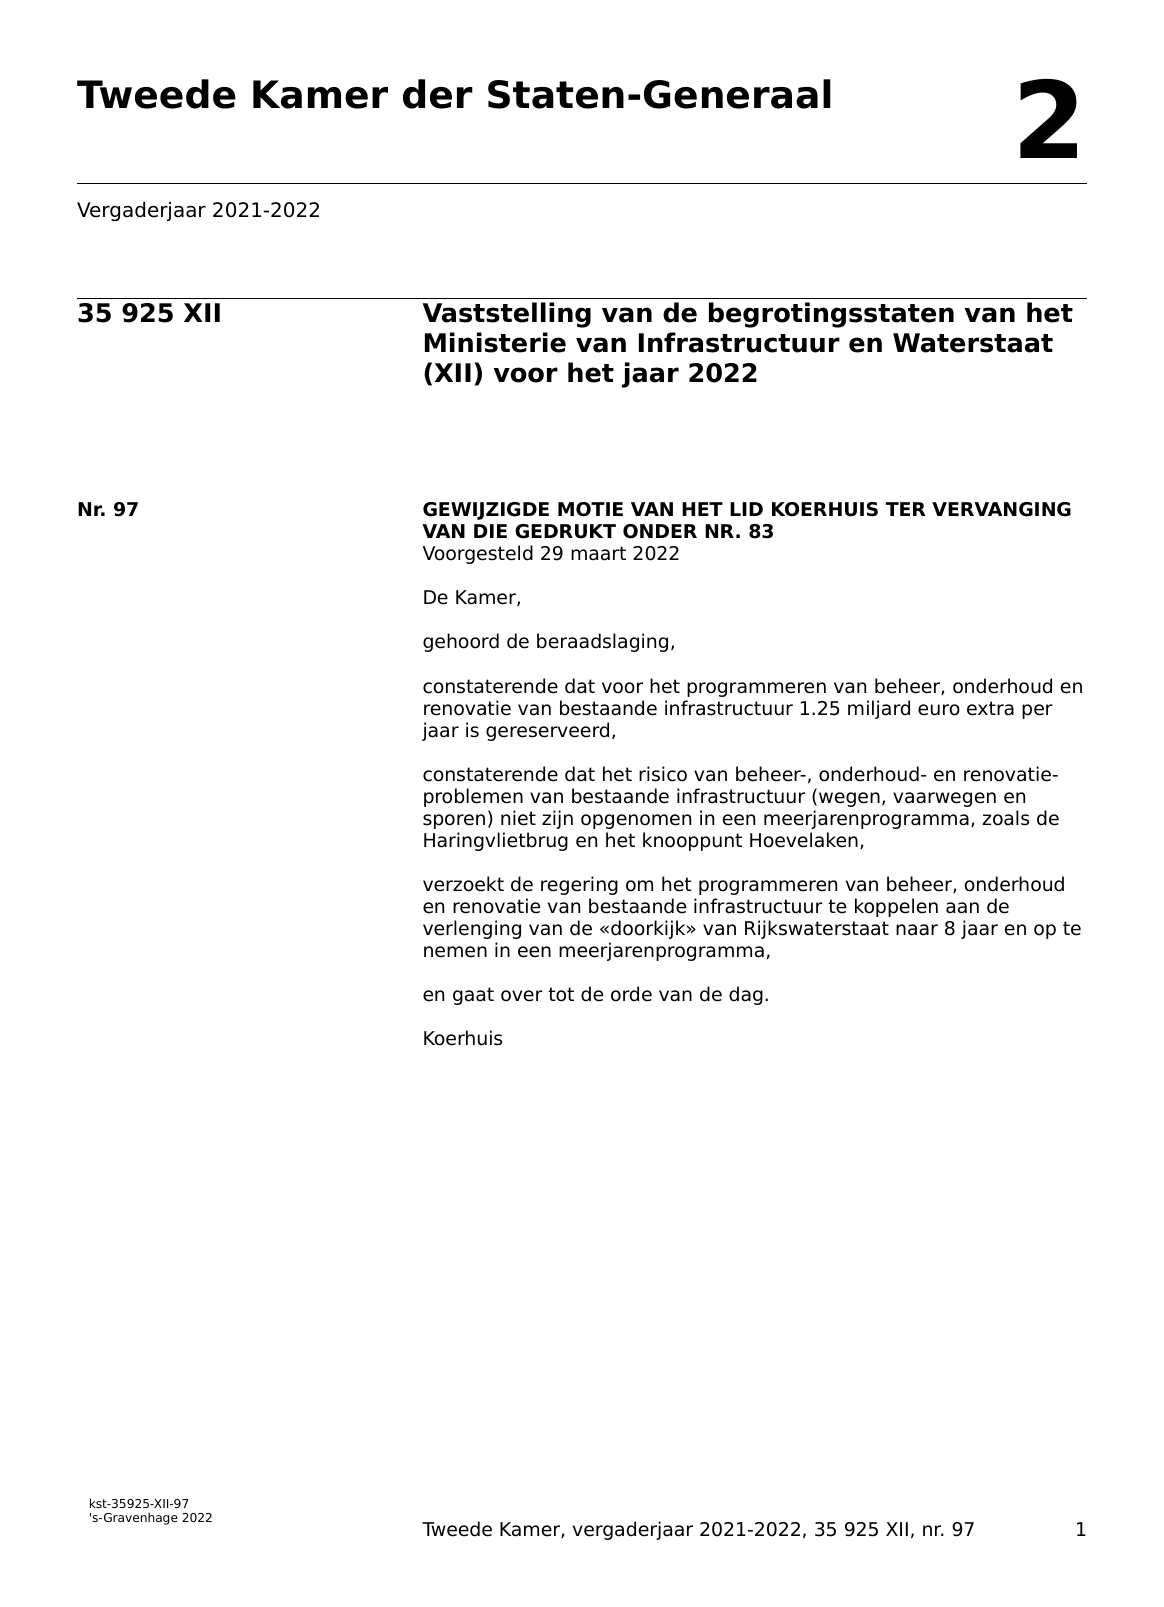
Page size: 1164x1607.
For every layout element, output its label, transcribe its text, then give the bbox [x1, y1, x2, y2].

subtitle Nr. 97 GEWIJZIGDE MOTIE VAN HET LID KOERHUIS TER VERVANGING VAN DIE GEDRUKT ONDER NR. 83 [77, 499, 1087, 543]
text kst-35925-XII-97 [88, 1497, 323, 1511]
table_header 2 [886, 59, 1087, 183]
table_header Tweede Kamer der Staten-Generaal [77, 59, 886, 183]
text gehoord de beraadslaging, [422, 631, 1087, 653]
text constaterende dat voor het programmeren van beheer, onderhoud en renovatie van bestaande infrastructuur 1.25 miljard euro extra per jaar is gereserveerd, [422, 676, 1087, 741]
text 's-Gravenhage 2022 [88, 1511, 323, 1525]
table_cell Vergaderjaar 2021-2022 [77, 184, 1087, 298]
text verzoekt de regering om het programmeren van beheer, onderhoud en renovatie van bestaande infrastructuur te koppelen aan de verlenging van de «doorkijk» van Rijkswaterstaat naar 8 jaar en op te nemen in een meerjarenprogramma, [422, 874, 1087, 962]
text Koerhuis [422, 1028, 1087, 1050]
subtitle 35 925 XII Vaststelling van de begrotingsstaten van het Ministerie van Infrastructuur en Waterstaat (XII) voor het jaar 2022 [77, 299, 1087, 388]
text Voorgesteld 29 maart 2022 [422, 543, 1087, 565]
text en gaat over tot de orde van de dag. [422, 984, 1087, 1006]
text constaterende dat het risico van beheer-, onderhoud- en renovatie-problemen van bestaande infrastructuur (wegen, vaarwegen en sporen) niet zijn opgenomen in een meerjarenprogramma, zoals de Haringvlietbrug en het knooppunt Hoevelaken, [422, 764, 1087, 852]
text De Kamer, [422, 587, 1087, 609]
